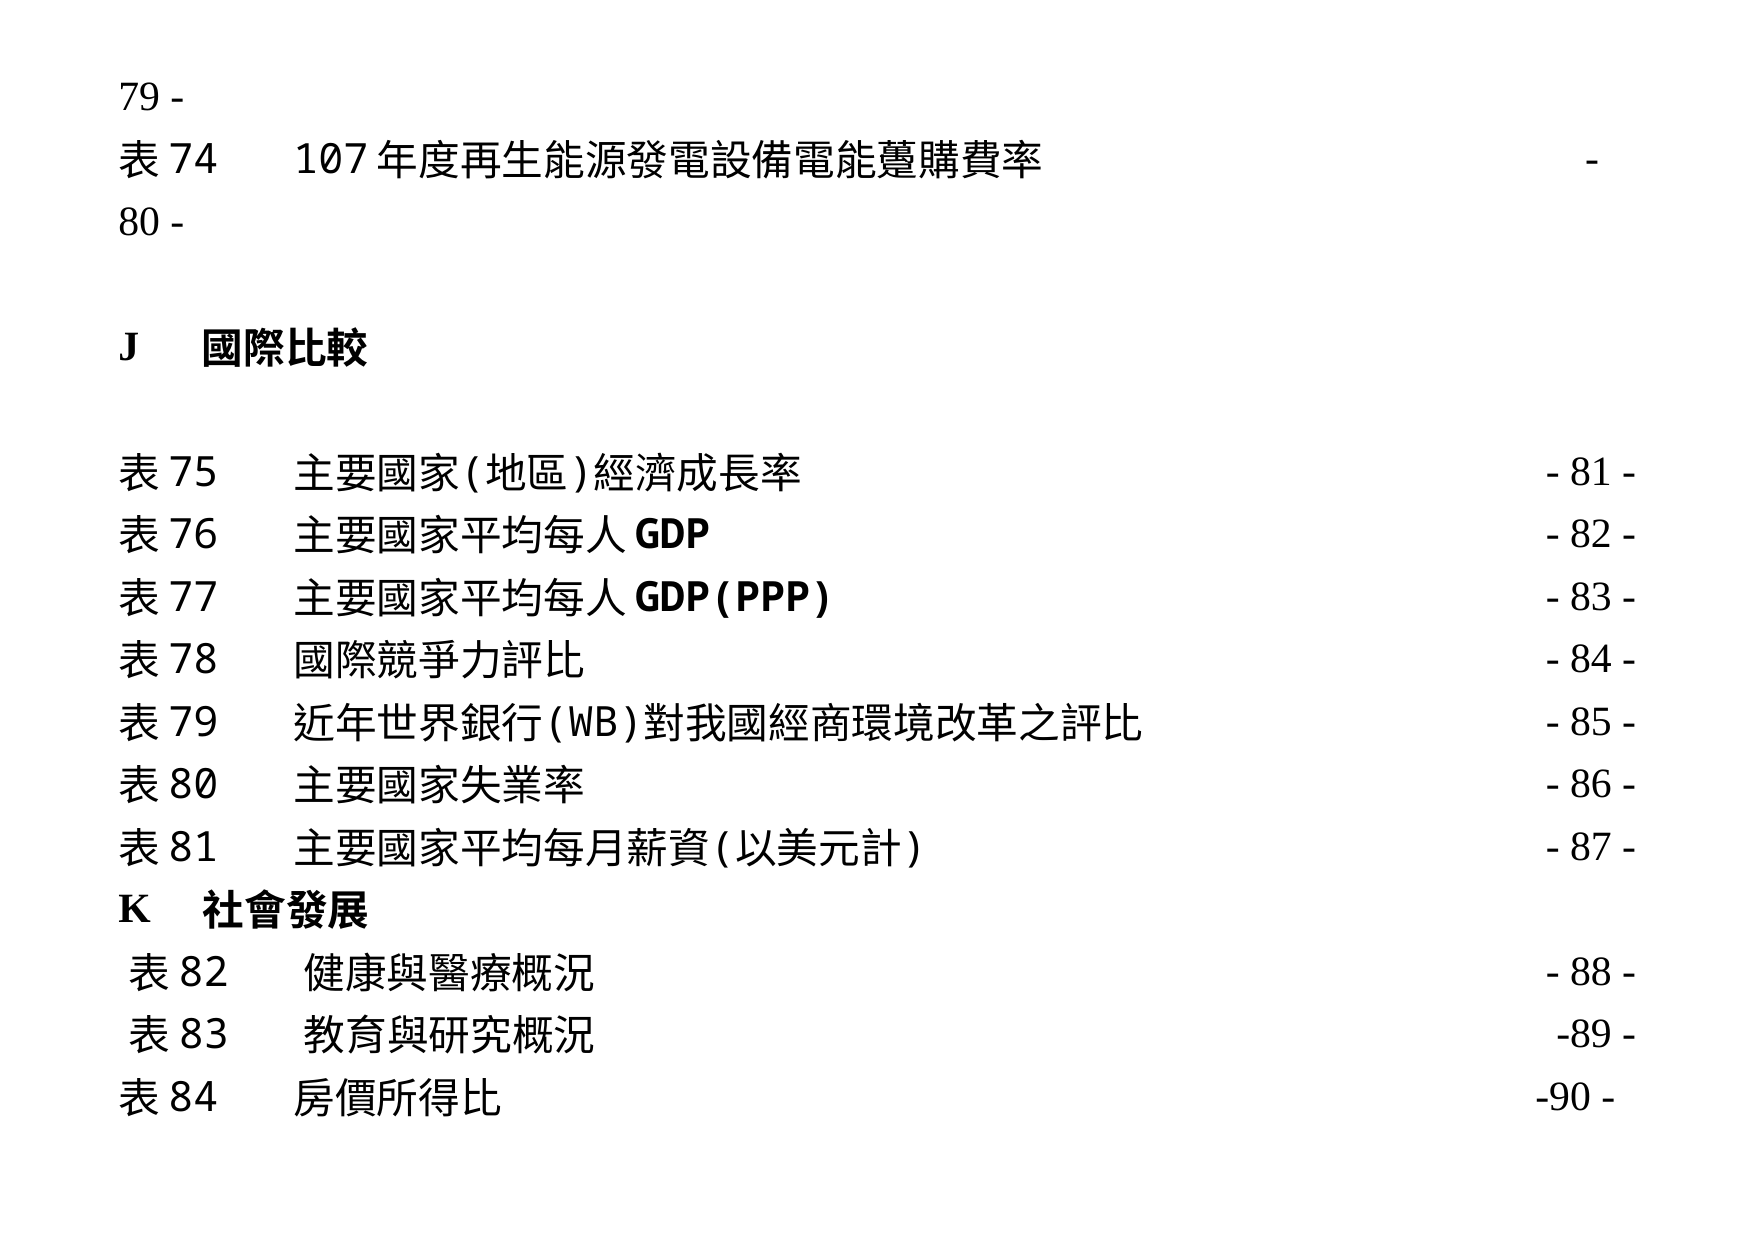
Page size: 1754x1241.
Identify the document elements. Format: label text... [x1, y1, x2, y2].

text K 社會發展 [118, 866, 1636, 928]
text - 79 - [118, 53, 1636, 116]
text 表74 107年度再生能源發電設備電能躉購費率 -80 - [118, 116, 1636, 241]
text 表77 主要國家平均每人GDP(PPP) - 83 - [118, 553, 1636, 616]
text 表75 主要國家(地區)經濟成長率 - 81 - [118, 428, 1636, 491]
text 表84 房價所得比 -90 - [118, 1053, 1636, 1116]
text 表76 主要國家平均每人GDP - 82 - [118, 491, 1636, 553]
text 表80 主要國家失業率 - 86 - [118, 741, 1636, 803]
text 表82 健康與醫療概況 - 88 - [103, 928, 1636, 991]
text J 國際比較 [118, 303, 1636, 366]
text 表79 近年世界銀行(WB)對我國經商環境改革之評比 - 85 - [118, 678, 1636, 741]
text 表81 主要國家平均每月薪資(以美元計) - 87 - [118, 803, 1636, 866]
text 表78 國際競爭力評比 - 84 - [118, 616, 1636, 678]
text 表83 教育與研究概況 -89 - [104, 991, 1636, 1053]
